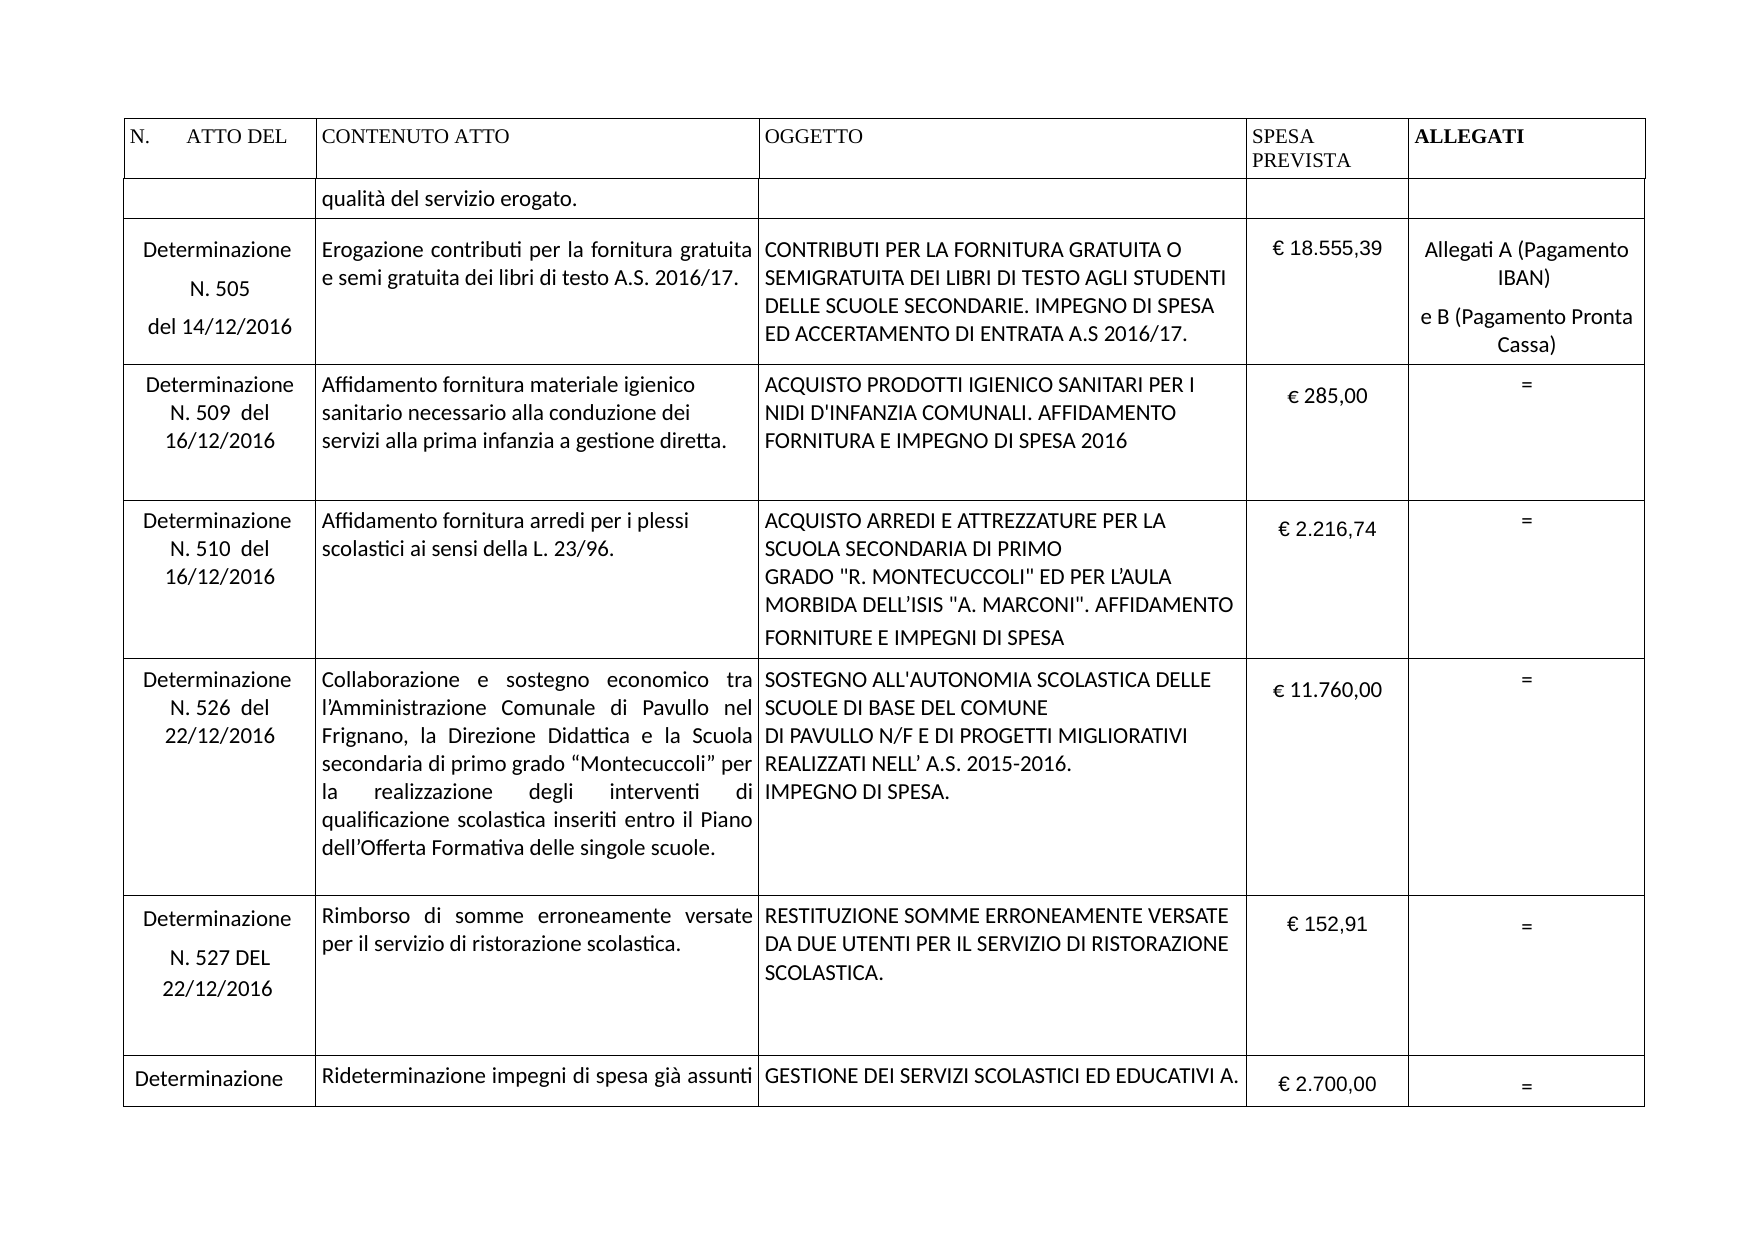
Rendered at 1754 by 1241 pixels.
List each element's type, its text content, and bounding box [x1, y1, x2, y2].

table_cell Determinazione N. 510 del 16/12/2016 [124, 501, 315, 658]
table_cell [1409, 179, 1644, 218]
table_header N. ATTO DEL [125, 119, 316, 178]
table_cell = [1409, 896, 1644, 1055]
table_cell Collaborazione e sostegno economico tra l’Amministrazione Comunale di Pavullo nel Frignano, la Direzione Didattica e la Scuola secondaria di primo grado “Montecuccoli” per la realizzazione degli interventi di qualificazione scolastica inseriti entro il Piano dell’Offerta Formativa delle singole scuole. [316, 659, 758, 895]
table_cell Determinazione N. 526 del 22/12/2016 [124, 659, 315, 895]
table_cell qualità del servizio erogato. [316, 179, 758, 218]
table_cell Rideterminazione impegni di spesa già assunti [316, 1056, 758, 1106]
table_header ALLEGATI [1409, 119, 1645, 178]
table_cell = [1409, 659, 1644, 895]
table_cell Affidamento fornitura materiale igienico sanitario necessario alla conduzione dei servizi alla prima infanzia a gestione diretta. [316, 365, 758, 499]
table_cell Determinazione [124, 1056, 315, 1106]
table_cell ACQUISTO PRODOTTI IGIENICO SANITARI PER I NIDI D'INFANZIA COMUNALI. AFFIDAMENTO FORNITURA E IMPEGNO DI SPESA 2016 [759, 365, 1246, 499]
table_cell Determinazione N. 505 del 14/12/2016 [124, 219, 315, 364]
table_cell Determinazione N. 527 DEL 22/12/2016 [124, 896, 315, 1055]
table_cell [759, 179, 1246, 218]
table_cell Erogazione contributi per la fornitura gratuita e semi gratuita dei libri di testo A.S. 2016/17. [316, 219, 758, 364]
table_header OGGETTO [760, 119, 1246, 178]
table_cell ACQUISTO ARREDI E ATTREZZATURE PER LA SCUOLA SECONDARIA DI PRIMO GRADO "R. MONTECUCCOLI" ED PER L’AULA MORBIDA DELL’ISIS "A. MARCONI". AFFIDAMENTO FORNITURE E IMPEGNI DI SPESA [759, 501, 1246, 658]
table_cell € 11.760,00 [1247, 659, 1408, 895]
table_header CONTENUTO ATTO [317, 119, 759, 178]
table_cell Allegati A (Pagamento IBAN) e B (Pagamento Pronta Cassa) [1409, 219, 1644, 364]
table_cell CONTRIBUTI PER LA FORNITURA GRATUITA O SEMIGRATUITA DEI LIBRI DI TESTO AGLI STUDENTI DELLE SCUOLE SECONDARIE. IMPEGNO DI SPESA ED ACCERTAMENTO DI ENTRATA A.S 2016/17. [759, 219, 1246, 364]
table_header SPESA PREVISTA [1247, 119, 1408, 178]
table_cell Affidamento fornitura arredi per i plessi scolastici ai sensi della L. 23/96. [316, 501, 758, 658]
table_cell Restituzione somme erroneamente versate da due utenti per il servizio di ristorazione scolastica. [759, 896, 1246, 1055]
table_cell = [1409, 501, 1644, 658]
table_cell € 18.555,39 [1247, 219, 1408, 364]
table_cell GESTIONE DEI SERVIZI SCOLASTICI ED EDUCATIVI A. [759, 1056, 1246, 1106]
table_cell € 2.700,00 [1247, 1056, 1408, 1106]
table_cell = [1409, 1056, 1644, 1106]
table_cell [1247, 179, 1408, 218]
table_cell € 2.216,74 [1247, 501, 1408, 658]
table_cell € 285,00 [1247, 365, 1408, 499]
table_cell [124, 179, 315, 218]
table_cell € 152,91 [1247, 896, 1408, 1055]
table_cell Determinazione N. 509 del 16/12/2016 [124, 365, 315, 499]
table_cell Rimborso di somme erroneamente versate per il servizio di ristorazione scolastica. [316, 896, 758, 1055]
table_cell = [1409, 365, 1644, 499]
table_cell SOSTEGNO ALL'AUTONOMIA SCOLASTICA DELLE SCUOLE DI BASE DEL COMUNE DI PAVULLO N/F E DI PROGETTI MIGLIORATIVI REALIZZATI NELL’ A.S. 2015-2016. IMPEGNO DI SPESA. [759, 659, 1246, 895]
